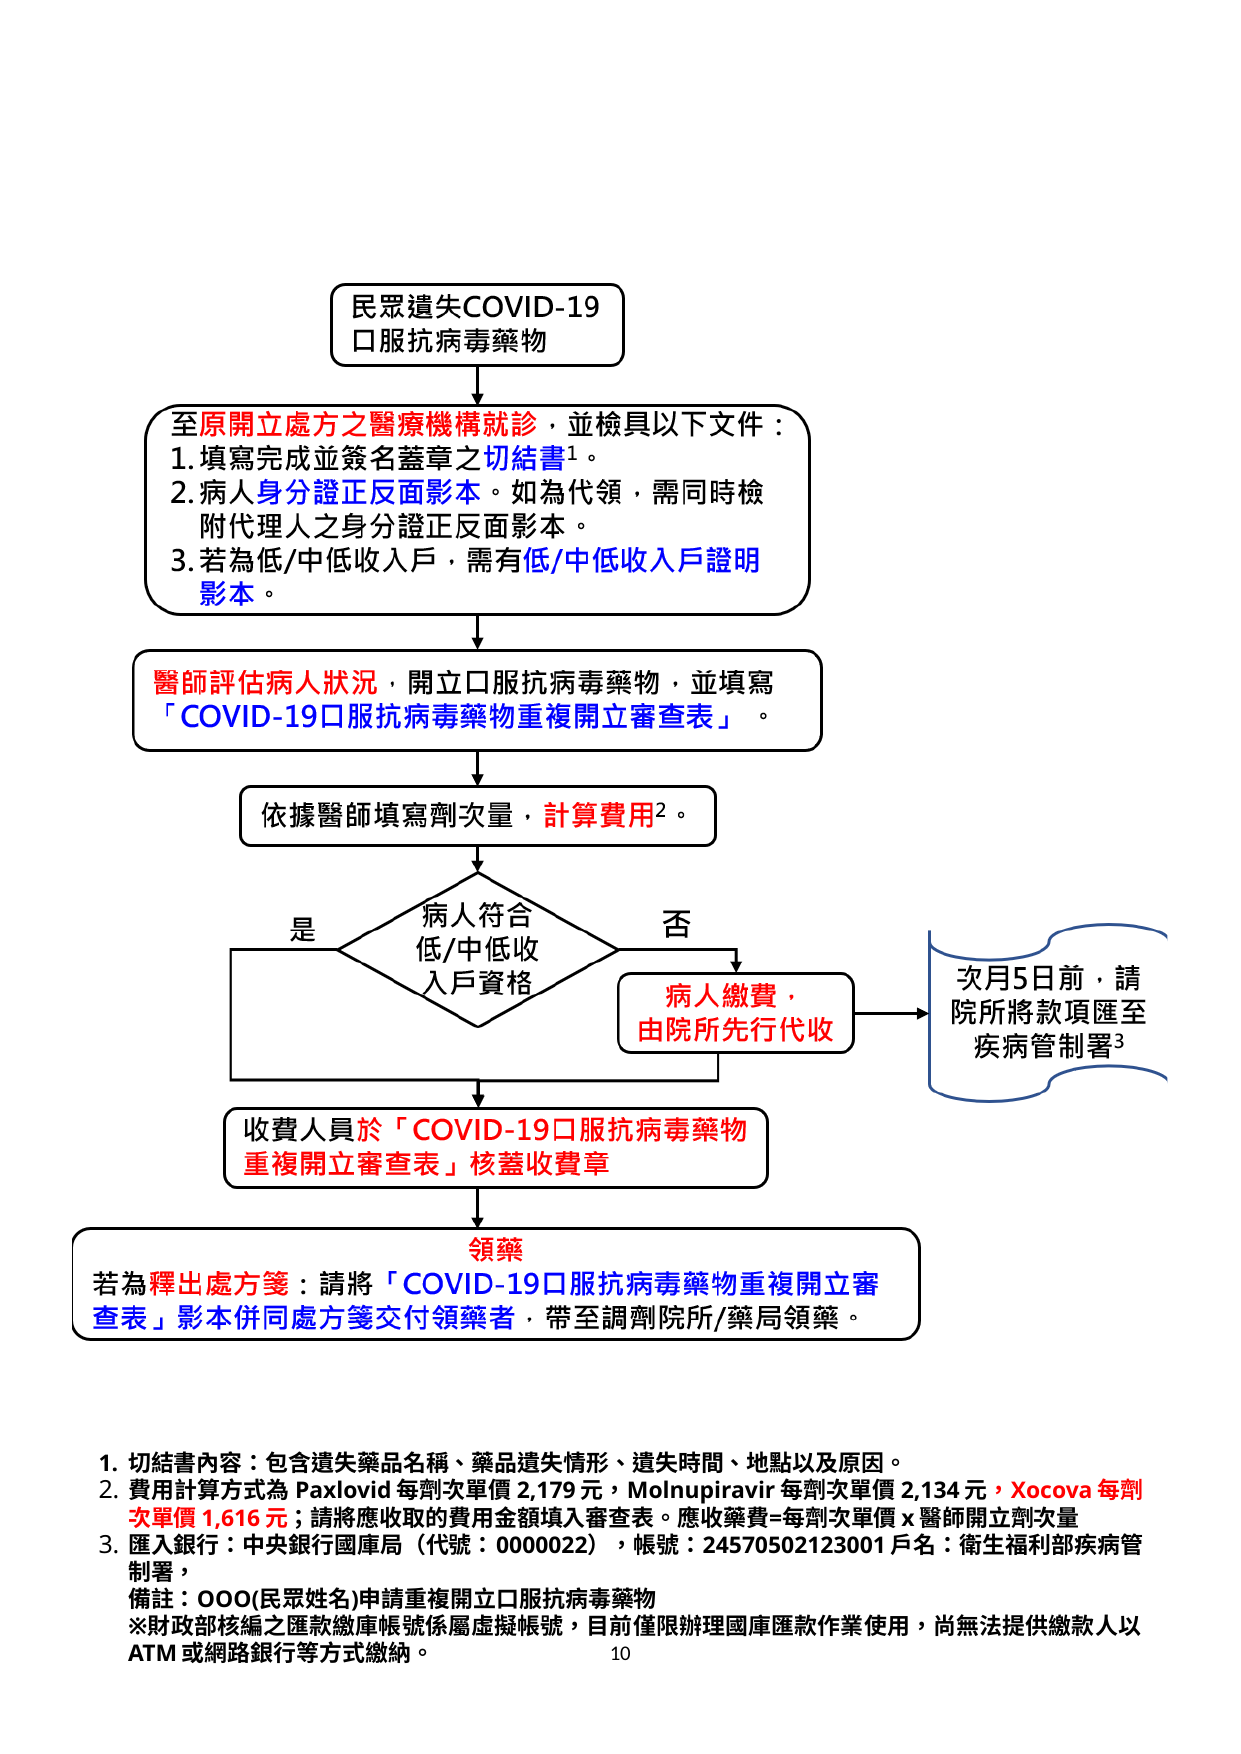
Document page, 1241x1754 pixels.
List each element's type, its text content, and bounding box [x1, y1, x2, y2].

list 費用計算方式為Paxlovid每劑次單價2,179元，Molnupiravir每劑次單價2,134元，Xocova每劑次單價1,616元；請將應收取的費用金額填入審查表。應收藥費=每劑次單價x醫師開立劑次量 [98, 1477, 1144, 1531]
list 切結書內容：包含遺失藥品名稱、藥品遺失情形、遺失時間、地點以及原因。 [98, 1450, 1144, 1477]
list 匯入銀行：中央銀行國庫局（代號：0000022），帳號：24570502123001戶名：衛生福利部疾病管制署， 備註：OOO(民眾姓名)申請重複開立口服抗病毒藥物 ※財政部核編之匯款繳庫帳號係屬虛擬帳號，目前僅限辦理國庫匯款作業使用，尚無法提供繳款人以ATM或網路銀行等方式繳納。 [98, 1531, 1144, 1667]
